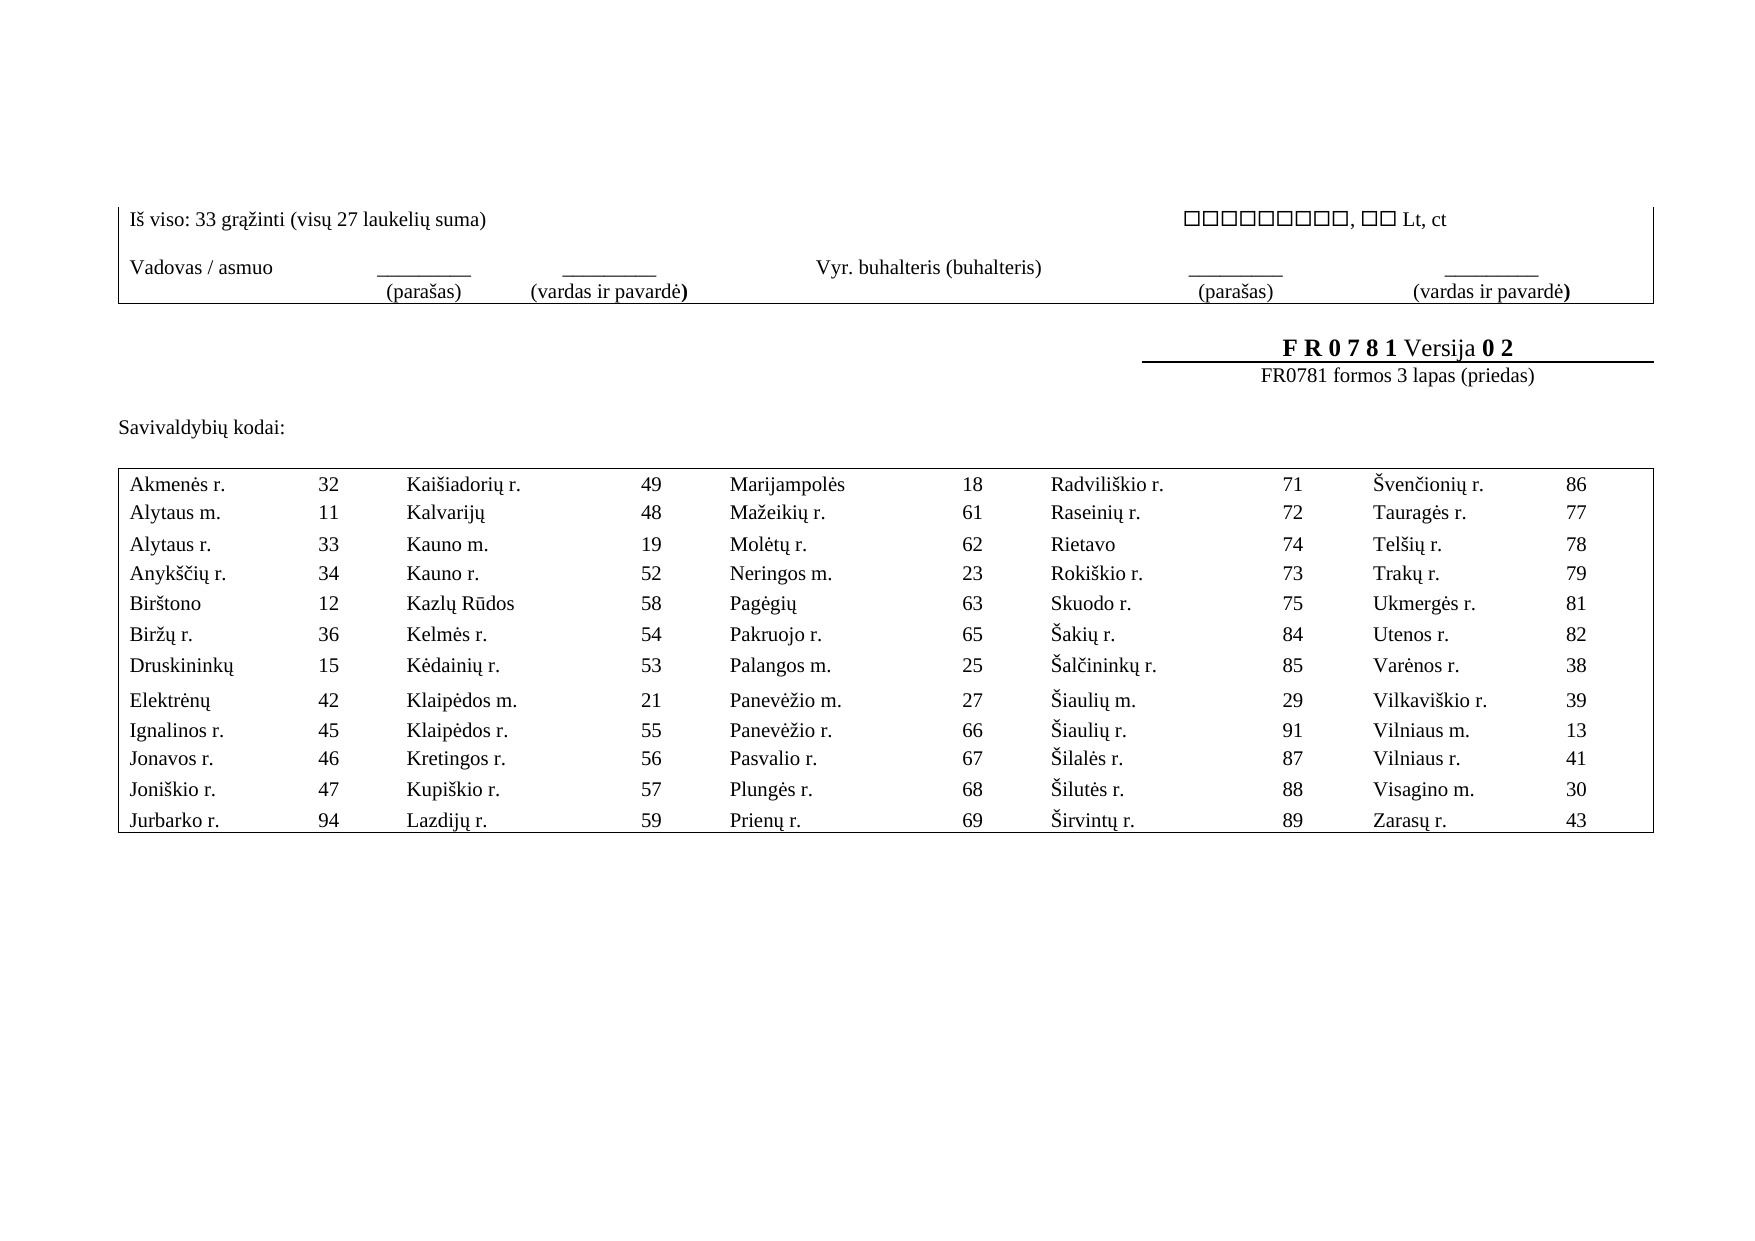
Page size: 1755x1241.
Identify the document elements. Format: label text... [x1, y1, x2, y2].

table_cell 52 [622, 556, 681, 585]
table_cell Alytaus m. [119, 496, 299, 524]
table_cell Kupiškio r. [395, 770, 622, 801]
table_cell [1606, 585, 1653, 615]
table_header [118, 333, 350, 361]
table_cell 27 [943, 678, 1002, 712]
table_cell [358, 646, 395, 677]
table_cell [1606, 801, 1653, 832]
table_cell 53 [622, 646, 681, 677]
table_cell 65 [943, 615, 1002, 646]
table_cell [345, 231, 397, 255]
table_cell [1606, 496, 1653, 524]
table_cell Visagino m. [1362, 770, 1547, 801]
table_cell [358, 615, 395, 646]
table_cell [1322, 615, 1362, 646]
table_cell Elektrėnų [119, 678, 299, 712]
table_cell Pakruojo r. [718, 615, 943, 646]
table_cell [1322, 496, 1362, 524]
table_header [681, 469, 718, 496]
table_cell 15 [299, 646, 358, 677]
table_cell [1606, 712, 1653, 742]
table_cell Šilalės r. [1039, 742, 1263, 770]
table_cell [1322, 646, 1362, 677]
table_cell _________ (parašas) [1142, 255, 1329, 303]
table_cell 73 [1263, 556, 1322, 585]
table_cell [715, 231, 1012, 255]
table_cell 12 [299, 585, 358, 615]
table_cell [681, 712, 718, 742]
table_cell [358, 556, 395, 585]
table_cell FR0781 formos 3 lapas (priedas) [1142, 363, 1653, 387]
table_cell Šilutės r. [1039, 770, 1263, 801]
table_cell [681, 742, 718, 770]
table_cell Kalvarijų [395, 496, 622, 524]
table_cell 33 [299, 524, 358, 556]
table_cell 47 [299, 770, 358, 801]
table_cell Iš viso: 33 grąžinti (visų 27 laukelių suma) [119, 207, 1012, 231]
table_header [692, 333, 1142, 361]
table_cell [1606, 770, 1653, 801]
table_cell [1002, 646, 1039, 677]
table_cell 63 [943, 585, 1002, 615]
table_cell [1606, 524, 1653, 556]
table_cell Raseinių r. [1039, 496, 1263, 524]
table_cell Šalčininkų r. [1039, 646, 1263, 677]
table_cell 19 [622, 524, 681, 556]
table_cell [681, 678, 718, 712]
table_cell [1322, 770, 1362, 801]
table_cell 46 [299, 742, 358, 770]
table_cell 23 [943, 556, 1002, 585]
table_cell Utenos r. [1362, 615, 1547, 646]
table_cell Lazdijų r. [395, 801, 622, 832]
table_cell 45 [299, 712, 358, 742]
table_cell [681, 646, 718, 677]
table_cell Rokiškio r. [1039, 556, 1263, 585]
table_cell 89 [1263, 801, 1322, 832]
table_cell Širvintų r. [1039, 801, 1263, 832]
table_cell 88 [1263, 770, 1322, 801]
table_header Švenčionių r. [1362, 469, 1547, 496]
table_cell [1606, 742, 1653, 770]
table_cell [1322, 556, 1362, 585]
table_cell Vilniaus r. [1362, 742, 1547, 770]
table_cell Kėdainių r. [395, 646, 622, 677]
table_cell Klaipėdos r. [395, 712, 622, 742]
table_cell 42 [299, 678, 358, 712]
table_cell Joniškio r. [119, 770, 299, 801]
table_header 18 [943, 469, 1002, 496]
table_cell Plungės r. [718, 770, 943, 801]
table_cell Panevėžio m. [718, 678, 943, 712]
table_cell [1617, 207, 1653, 231]
table_cell 43 [1547, 801, 1606, 832]
table_cell [1322, 742, 1362, 770]
table_cell 41 [1547, 742, 1606, 770]
table_cell 54 [622, 615, 681, 646]
table_cell 48 [622, 496, 681, 524]
table_cell [503, 231, 652, 255]
table_header 49 [622, 469, 681, 496]
table_cell [1322, 678, 1362, 712]
table_header F R 0 7 8 1 Versija 0 2 [1142, 333, 1653, 361]
table_cell Palangos m. [718, 646, 943, 677]
table_cell 91 [1263, 712, 1322, 742]
table_cell [118, 361, 350, 387]
table_cell [681, 770, 718, 801]
table_cell Molėtų r. [718, 524, 943, 556]
table_cell 77 [1547, 496, 1606, 524]
table_cell Panevėžio r. [718, 712, 943, 742]
table_header Kaišiadorių r. [395, 469, 622, 496]
table_cell 57 [622, 770, 681, 801]
table_cell 69 [943, 801, 1002, 832]
table_cell [119, 231, 345, 255]
table_header Marijampolės [718, 469, 943, 496]
table_cell [652, 231, 715, 255]
table_cell 66 [943, 712, 1002, 742]
table_cell 87 [1263, 742, 1322, 770]
table_cell [681, 556, 718, 585]
table_cell [358, 585, 395, 615]
text Savivaldybių kodai: [118, 415, 1636, 439]
table_cell 13 [1547, 712, 1606, 742]
table_header Radviliškio r. [1039, 469, 1263, 496]
table_cell 74 [1263, 524, 1322, 556]
table_header [358, 469, 395, 496]
table_cell Vadovas / asmuo [119, 255, 345, 303]
table_cell _________ (vardas ir pavardė) [503, 255, 715, 303]
table_cell 82 [1547, 615, 1606, 646]
table_cell [1606, 678, 1653, 712]
table_cell 81 [1547, 585, 1606, 615]
table_cell Mažeikių r. [718, 496, 943, 524]
table_cell 29 [1263, 678, 1322, 712]
table_cell _________ (parašas) [345, 255, 503, 303]
table_cell Varėnos r. [1362, 646, 1547, 677]
table_cell Alytaus r. [119, 524, 299, 556]
table_cell 21 [622, 678, 681, 712]
table_cell 55 [622, 712, 681, 742]
table_cell 72 [1263, 496, 1322, 524]
table_header [1002, 469, 1039, 496]
table_cell 79 [1547, 556, 1606, 585]
table_cell [358, 712, 395, 742]
table_cell [1322, 712, 1362, 742]
table_header 32 [299, 469, 358, 496]
table_cell [1606, 615, 1653, 646]
table_cell [681, 585, 718, 615]
table_cell 75 [1263, 585, 1322, 615]
table_cell Pasvalio r. [718, 742, 943, 770]
table_cell Rietavo [1039, 524, 1263, 556]
table_header 86 [1547, 469, 1606, 496]
table_cell [1322, 585, 1362, 615]
table_cell Druskininkų [119, 646, 299, 677]
table_cell [358, 801, 395, 832]
table_cell Kelmės r. [395, 615, 622, 646]
table_cell 30 [1547, 770, 1606, 801]
table_cell [665, 361, 692, 387]
table_cell Tauragės r. [1362, 496, 1547, 524]
table_cell Pagėgių [718, 585, 943, 615]
table_cell Vyr. buhalteris (buhalteris) [715, 255, 1142, 303]
table_cell Ignalinos r. [119, 712, 299, 742]
table_cell Šiaulių m. [1039, 678, 1263, 712]
table_header 71 [1263, 469, 1322, 496]
table_cell Biržų r. [119, 615, 299, 646]
table_cell Vilkaviškio r. [1362, 678, 1547, 712]
table_cell [1606, 646, 1653, 677]
table_header [1606, 469, 1653, 496]
table_cell [1002, 496, 1039, 524]
table_header [350, 333, 664, 361]
table_header [665, 333, 692, 361]
table_cell 67 [943, 742, 1002, 770]
table_cell [358, 742, 395, 770]
table_header Akmenės r. [119, 469, 299, 496]
table_cell [1002, 801, 1039, 832]
table_cell 34 [299, 556, 358, 585]
table_cell [1002, 556, 1039, 585]
table_cell Kauno m. [395, 524, 622, 556]
table_cell [1002, 615, 1039, 646]
table_cell Birštono [119, 585, 299, 615]
table_cell Jonavos r. [119, 742, 299, 770]
table_cell Kretingos r. [395, 742, 622, 770]
table_cell 59 [622, 801, 681, 832]
table_cell Telšių r. [1362, 524, 1547, 556]
table_cell [358, 770, 395, 801]
table_cell [1002, 585, 1039, 615]
table_cell [1002, 742, 1039, 770]
table_cell [350, 361, 664, 387]
table_cell 38 [1547, 646, 1606, 677]
table_cell [681, 496, 718, 524]
table_cell 61 [943, 496, 1002, 524]
table_cell Prienų r. [718, 801, 943, 832]
table_cell _________ (vardas ir pavardė) [1329, 255, 1653, 303]
table_cell [681, 524, 718, 556]
table_cell Anykščių r. [119, 556, 299, 585]
table_cell Šiaulių r. [1039, 712, 1263, 742]
table_cell 58 [622, 585, 681, 615]
table_cell 36 [299, 615, 358, 646]
table_cell 25 [943, 646, 1002, 677]
table_cell [692, 361, 1142, 387]
table_cell  [][][][][][][][][], [][] Lt, ct [1012, 207, 1617, 231]
table_cell 68 [943, 770, 1002, 801]
table_cell [398, 231, 503, 255]
table_cell Skuodo r. [1039, 585, 1263, 615]
table_cell Kazlų Rūdos [395, 585, 622, 615]
table_cell [358, 678, 395, 712]
table_cell Zarasų r. [1362, 801, 1547, 832]
table_cell [1012, 231, 1329, 255]
table_cell 56 [622, 742, 681, 770]
table_cell 11 [299, 496, 358, 524]
table_cell Klaipėdos m. [395, 678, 622, 712]
table_cell 78 [1547, 524, 1606, 556]
table_cell Vilniaus m. [1362, 712, 1547, 742]
table_cell [1002, 770, 1039, 801]
table_cell [681, 801, 718, 832]
table_cell [1606, 556, 1653, 585]
table_cell [1002, 712, 1039, 742]
table_cell [1322, 801, 1362, 832]
table_cell [358, 496, 395, 524]
table_cell 94 [299, 801, 358, 832]
table_cell [1329, 231, 1653, 255]
table_cell Kauno r. [395, 556, 622, 585]
table_cell [358, 524, 395, 556]
table_cell [1002, 678, 1039, 712]
table_cell 39 [1547, 678, 1606, 712]
table_cell Jurbarko r. [119, 801, 299, 832]
table_cell 85 [1263, 646, 1322, 677]
table_cell 84 [1263, 615, 1322, 646]
table_cell [1322, 524, 1362, 556]
table_cell 62 [943, 524, 1002, 556]
table_cell [1002, 524, 1039, 556]
table_cell Ukmergės r. [1362, 585, 1547, 615]
table_cell Šakių r. [1039, 615, 1263, 646]
table_cell Trakų r. [1362, 556, 1547, 585]
table_header [1322, 469, 1362, 496]
table_cell [681, 615, 718, 646]
table_cell Neringos m. [718, 556, 943, 585]
